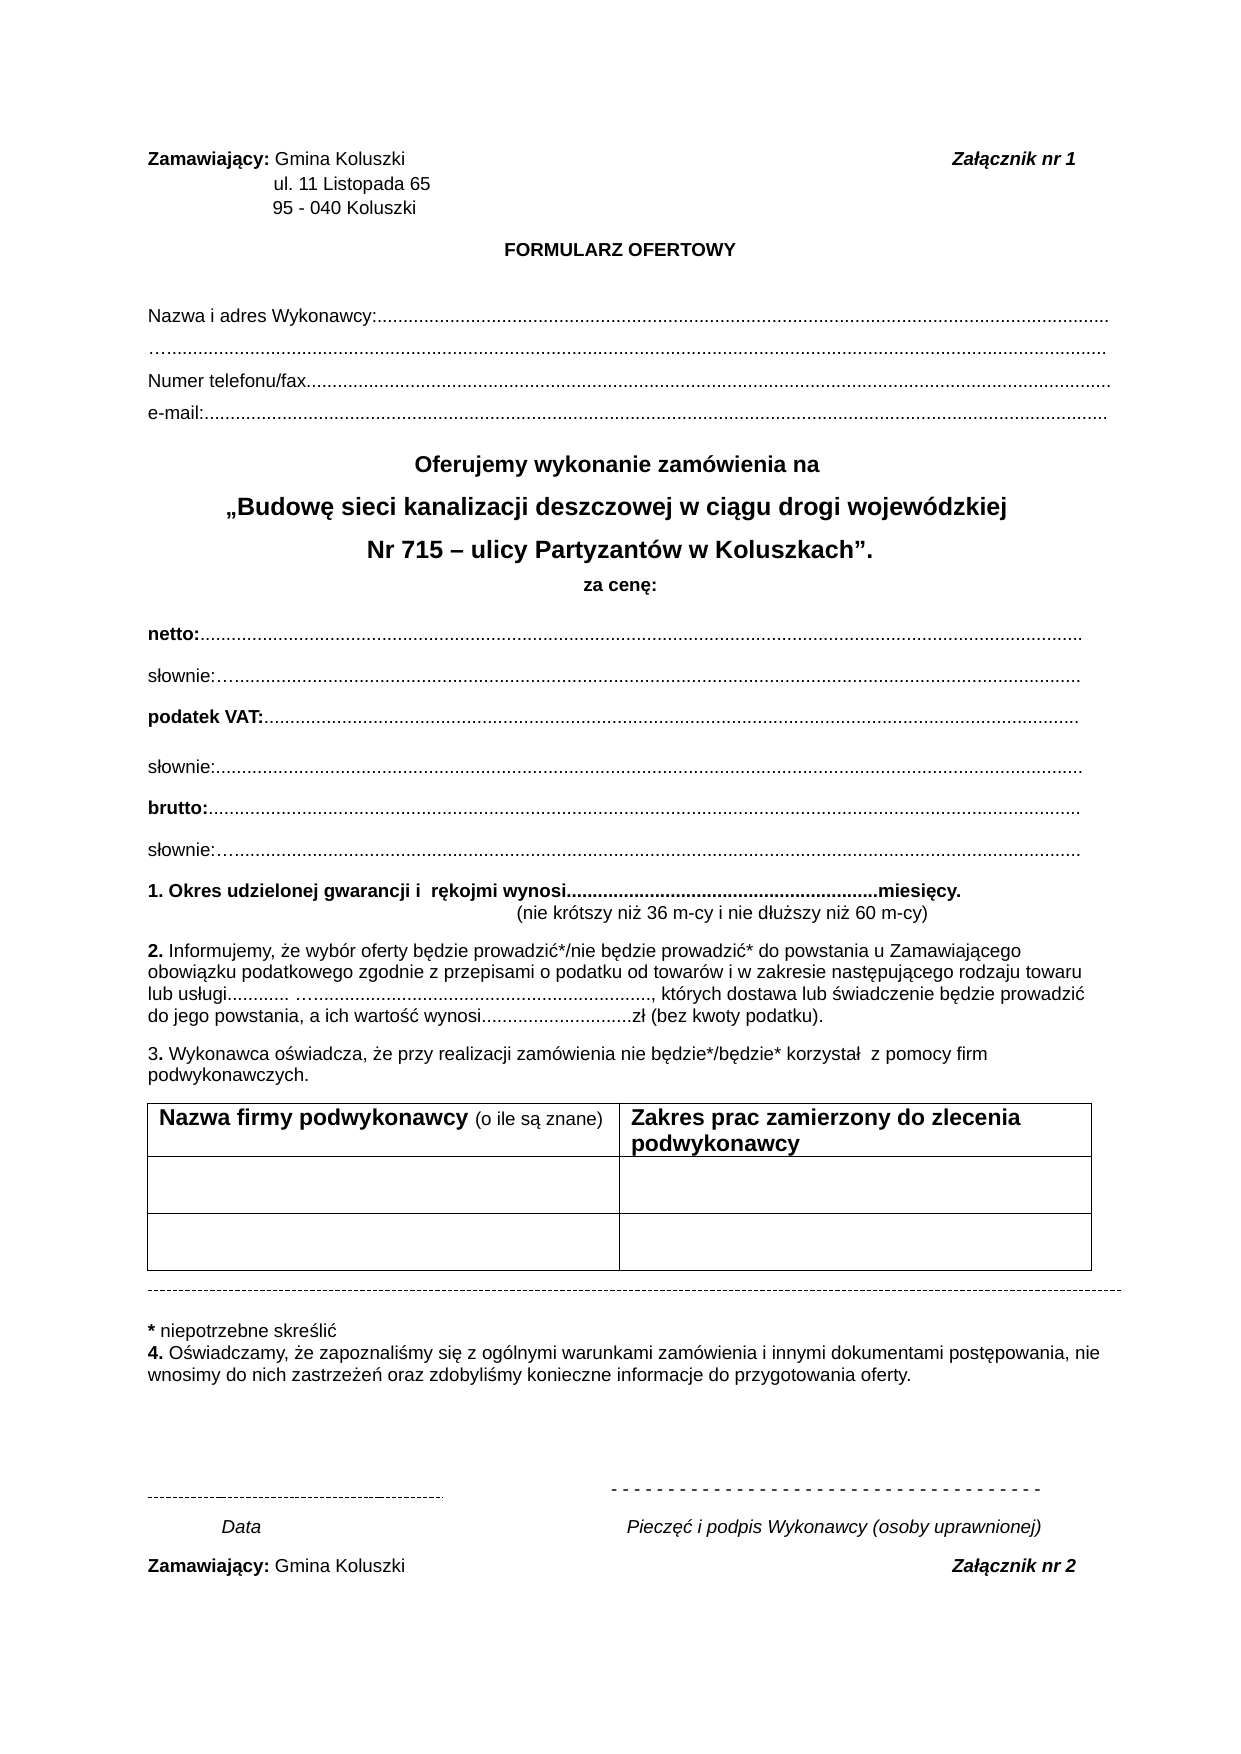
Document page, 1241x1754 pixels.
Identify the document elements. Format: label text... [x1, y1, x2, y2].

table_cell [620, 1157, 1091, 1213]
text 2. Informujemy, że wybór oferty będzie prowadzić*/nie będzie prowadzić* do powstania u Zamawiającego obowiązku podatkowego zgodnie z przepisami o podatku od towarów i w zakresie następującego rodzaju towaru lub usługi............ …................................................................., których dostawa lub świadczenie będzie prowadzić do jego powstania, a ich wartość wynosi.............................zł (bez kwoty podatku). [148, 940, 1093, 1026]
text netto:.......................................................................................................................................................................... [148, 623, 1093, 644]
text 1. Okres udzielonej gwarancji i rękojmi wynosi............................................................miesięcy. (nie krótszy niż 36 m-cy i nie dłuższy niż 60 m-cy) [148, 880, 1093, 923]
text Oferujemy wykonanie zamówienia na „Budowę sieci kanalizacji deszczowej w ciągu drogi wojewódzkiej Nr 715 – ulicy Partyzantów w Koluszkach”. za cenę: [148, 451, 1093, 596]
text - - - - - - - - - - - - - - - - - - - - - - - - - - - - - - - - - - - - - - [148, 1478, 1093, 1500]
text podatek VAT:............................................................................................................................................................. słownie:....................................................................................................................................................................... [148, 706, 1093, 777]
text Nazwa i adres Wykonawcy:............................................................................................................................................. …..................................................................................................................................................................................... Numer telefonu/fax........................................................................................................................................................... e-mail:.............................................................................................................................................................................. [148, 305, 1122, 423]
text Data Pieczęć i podpis Wykonawcy (osoby uprawnionej) [148, 1516, 1093, 1538]
table_header Nazwa firmy podwykonawcy (o ile są znane) [148, 1104, 619, 1156]
text słownie:…................................................................................................................................................................... [148, 838, 1093, 860]
text Zamawiający: Gmina Koluszki Załącznik nr 1 ul. 11 Listopada 65 95 - 040 Koluszki [148, 148, 1093, 219]
table_cell [148, 1214, 619, 1270]
table_cell [148, 1157, 619, 1213]
text 3. Wykonawca oświadcza, że przy realizacji zamówienia nie będzie*/będzie* korzystał z pomocy firm podwykonawczych. [148, 1043, 1122, 1086]
text słownie:…................................................................................................................................................................... [148, 664, 1093, 686]
text * niepotrzebne skreślić 4. Oświadczamy, że zapoznaliśmy się z ogólnymi warunkami zamówienia i innymi dokumentami postępowania, nie wnosimy do nich zastrzeżeń oraz zdobyliśmy konieczne informacje do przygotowania oferty. [148, 1320, 1122, 1385]
text Zamawiający: Gmina Koluszki Załącznik nr 2 [148, 1554, 1093, 1576]
table_cell [620, 1214, 1091, 1270]
table_header Zakres prac zamierzony do zlecenia podwykonawcy [620, 1104, 1091, 1156]
text brutto:........................................................................................................................................................................ [148, 797, 1093, 818]
text FORMULARZ OFERTOWY [148, 239, 1093, 285]
